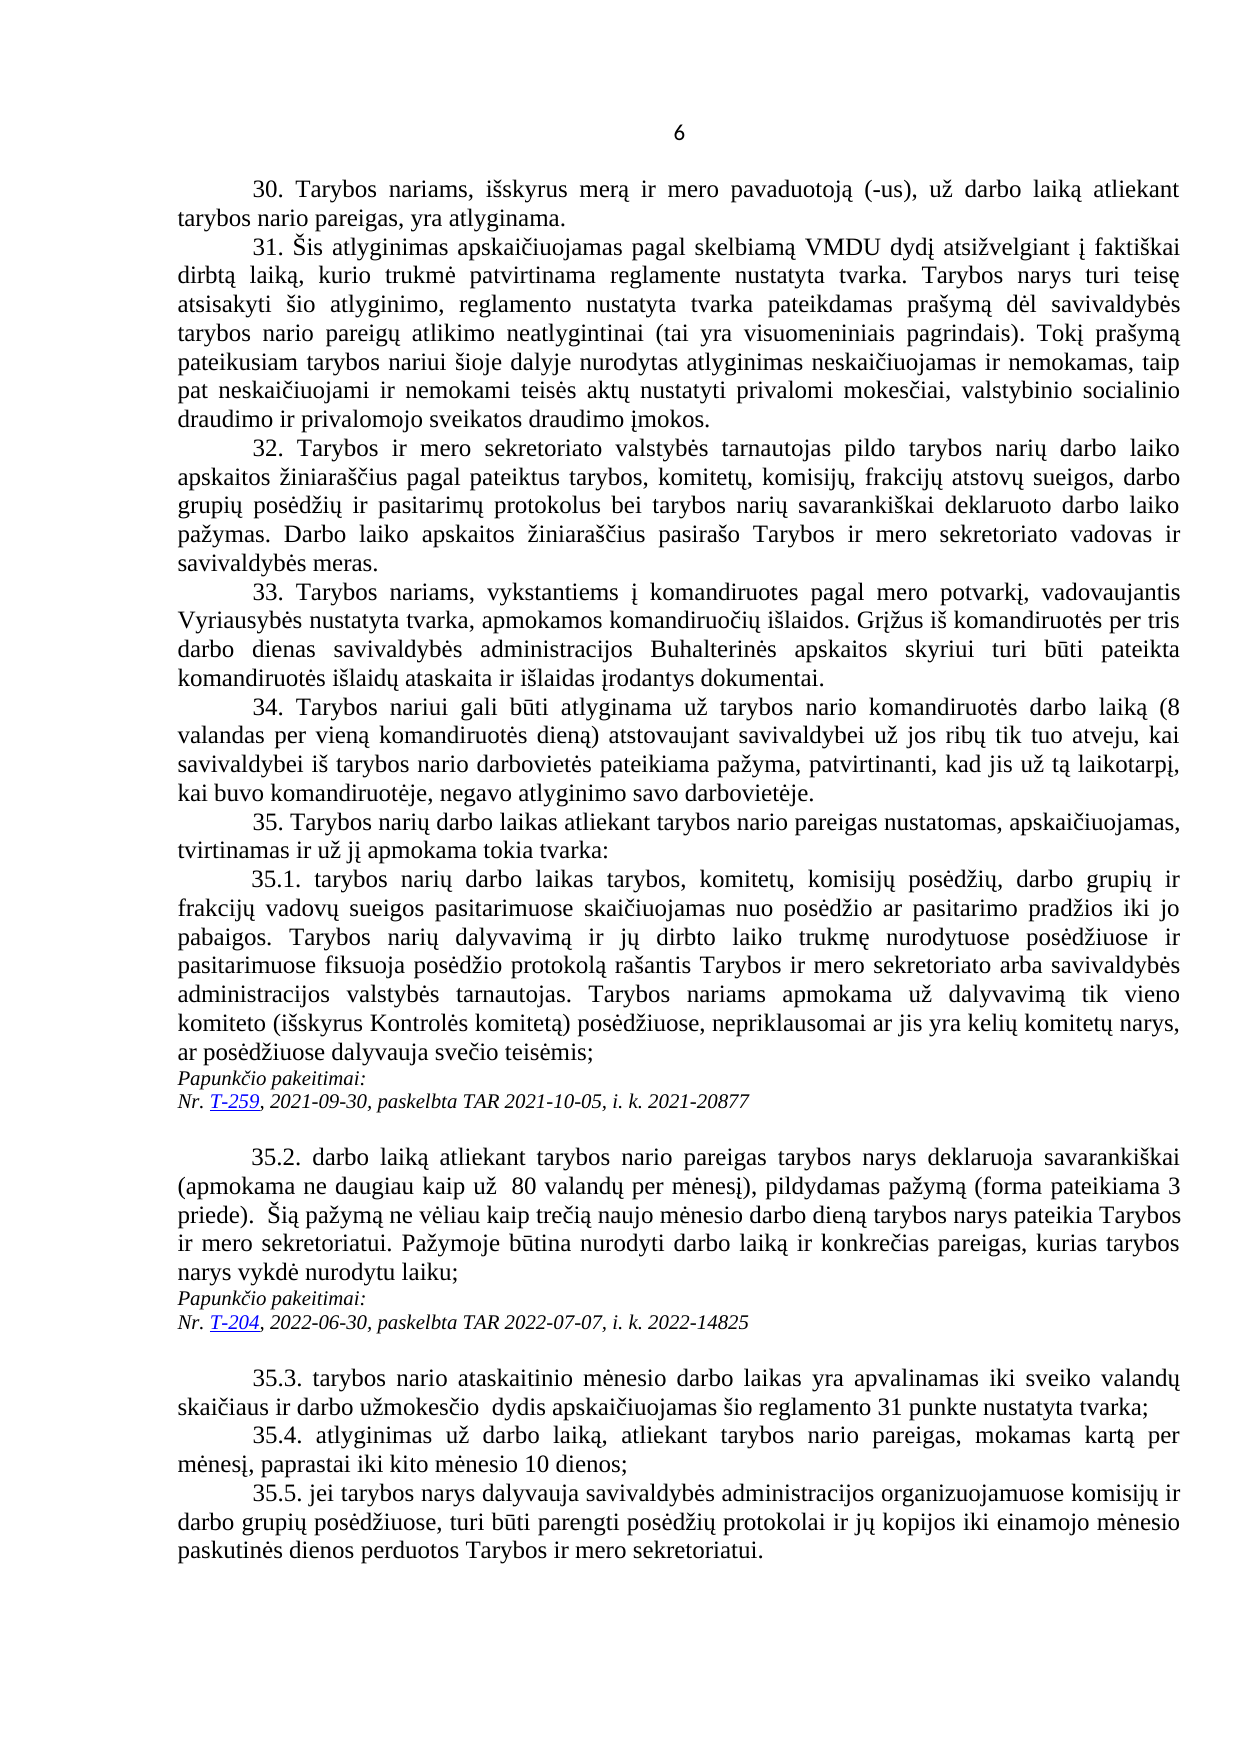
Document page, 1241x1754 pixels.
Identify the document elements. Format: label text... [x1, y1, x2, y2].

text Papunkčio pakeitimai: [177, 1065, 1181, 1089]
text 35.3. tarybos nario ataskaitinio mėnesio darbo laikas yra apvalinamas iki sveiko valandų skaičiaus ir darbo užmokesčio dydis apskaičiuojamas šio reglamento 31 punkte nustatyta tvarka; [177, 1363, 1181, 1420]
text Nr. T-259, 2021-09-30, paskelbta TAR 2021-10-05, i. k. 2021-20877 [177, 1089, 1181, 1113]
text 35.2. darbo laiką atliekant tarybos nario pareigas tarybos narys deklaruoja savarankiškai (apmokama ne daugiau kaip už 80 valandų per mėnesį), pildydamas pažymą (forma pateikiama 3 priede). Šią pažymą ne vėliau kaip trečią naujo mėnesio darbo dieną tarybos narys pateikia Tarybos ir mero sekretoriatui. Pažymoje būtina nurodyti darbo laiką ir konkrečias pareigas, kurias tarybos narys vykdė nurodytu laiku; [177, 1142, 1181, 1286]
text 34. Tarybos nariui gali būti atlyginama už tarybos nario komandiruotės darbo laiką (8 valandas per vieną komandiruotės dieną) atstovaujant savivaldybei už jos ribų tik tuo atveju, kai savivaldybei iš tarybos nario darbovietės pateikiama pažyma, patvirtinanti, kad jis už tą laikotarpį, kai buvo komandiruotėje, negavo atlyginimo savo darbovietėje. [177, 692, 1181, 807]
text 32. Tarybos ir mero sekretoriato valstybės tarnautojas pildo tarybos narių darbo laiko apskaitos žiniaraščius pagal pateiktus tarybos, komitetų, komisijų, frakcijų atstovų sueigos, darbo grupių posėdžių ir pasitarimų protokolus bei tarybos narių savarankiškai deklaruoto darbo laiko pažymas. Darbo laiko apskaitos žiniaraščius pasirašo Tarybos ir mero sekretoriato vadovas ir savivaldybės meras. [177, 433, 1181, 577]
text Nr. T-204, 2022-06-30, paskelbta TAR 2022-07-07, i. k. 2022-14825 [177, 1310, 1181, 1334]
text Papunkčio pakeitimai: [177, 1286, 1181, 1310]
text 31. Šis atlyginimas apskaičiuojamas pagal skelbiamą VMDU dydį atsižvelgiant į faktiškai dirbtą laiką, kurio trukmė patvirtinama reglamente nustatyta tvarka. Tarybos narys turi teisę atsisakyti šio atlyginimo, reglamento nustatyta tvarka pateikdamas prašymą dėl savivaldybės tarybos nario pareigų atlikimo neatlygintinai (tai yra visuomeniniais pagrindais). Tokį prašymą pateikusiam tarybos nariui šioje dalyje nurodytas atlyginimas neskaičiuojamas ir nemokamas, taip pat neskaičiuojami ir nemokami teisės aktų nustatyti privalomi mokesčiai, valstybinio socialinio draudimo ir privalomojo sveikatos draudimo įmokos. [177, 232, 1181, 433]
text 35.5. jei tarybos narys dalyvauja savivaldybės administracijos organizuojamuose komisijų ir darbo grupių posėdžiuose, turi būti parengti posėdžių protokolai ir jų kopijos iki einamojo mėnesio paskutinės dienos perduotos Tarybos ir mero sekretoriatui. [177, 1478, 1181, 1564]
text 35.1. tarybos narių darbo laikas tarybos, komitetų, komisijų posėdžių, darbo grupių ir frakcijų vadovų sueigos pasitarimuose skaičiuojamas nuo posėdžio ar pasitarimo pradžios iki jo pabaigos. Tarybos narių dalyvavimą ir jų dirbto laiko trukmę nurodytuose posėdžiuose ir pasitarimuose fiksuoja posėdžio protokolą rašantis Tarybos ir mero sekretoriato arba savivaldybės administracijos valstybės tarnautojas. Tarybos nariams apmokama už dalyvavimą tik vieno komiteto (išskyrus Kontrolės komitetą) posėdžiuose, nepriklausomai ar jis yra kelių komitetų narys, ar posėdžiuose dalyvauja svečio teisėmis; [177, 864, 1181, 1065]
text 35.4. atlyginimas už darbo laiką, atliekant tarybos nario pareigas, mokamas kartą per mėnesį, paprastai iki kito mėnesio 10 dienos; [177, 1420, 1181, 1478]
text 30. Tarybos nariams, išskyrus merą ir mero pavaduotoją (-us), už darbo laiką atliekant tarybos nario pareigas, yra atlyginama. [177, 174, 1181, 232]
text 35. Tarybos narių darbo laikas atliekant tarybos nario pareigas nustatomas, apskaičiuojamas, tvirtinamas ir už jį apmokama tokia tvarka: [177, 807, 1181, 864]
text 33. Tarybos nariams, vykstantiems į komandiruotes pagal mero potvarkį, vadovaujantis Vyriausybės nustatyta tvarka, apmokamos komandiruočių išlaidos. Grįžus iš komandiruotės per tris darbo dienas savivaldybės administracijos Buhalterinės apskaitos skyriui turi būti pateikta komandiruotės išlaidų ataskaita ir išlaidas įrodantys dokumentai. [177, 577, 1181, 692]
